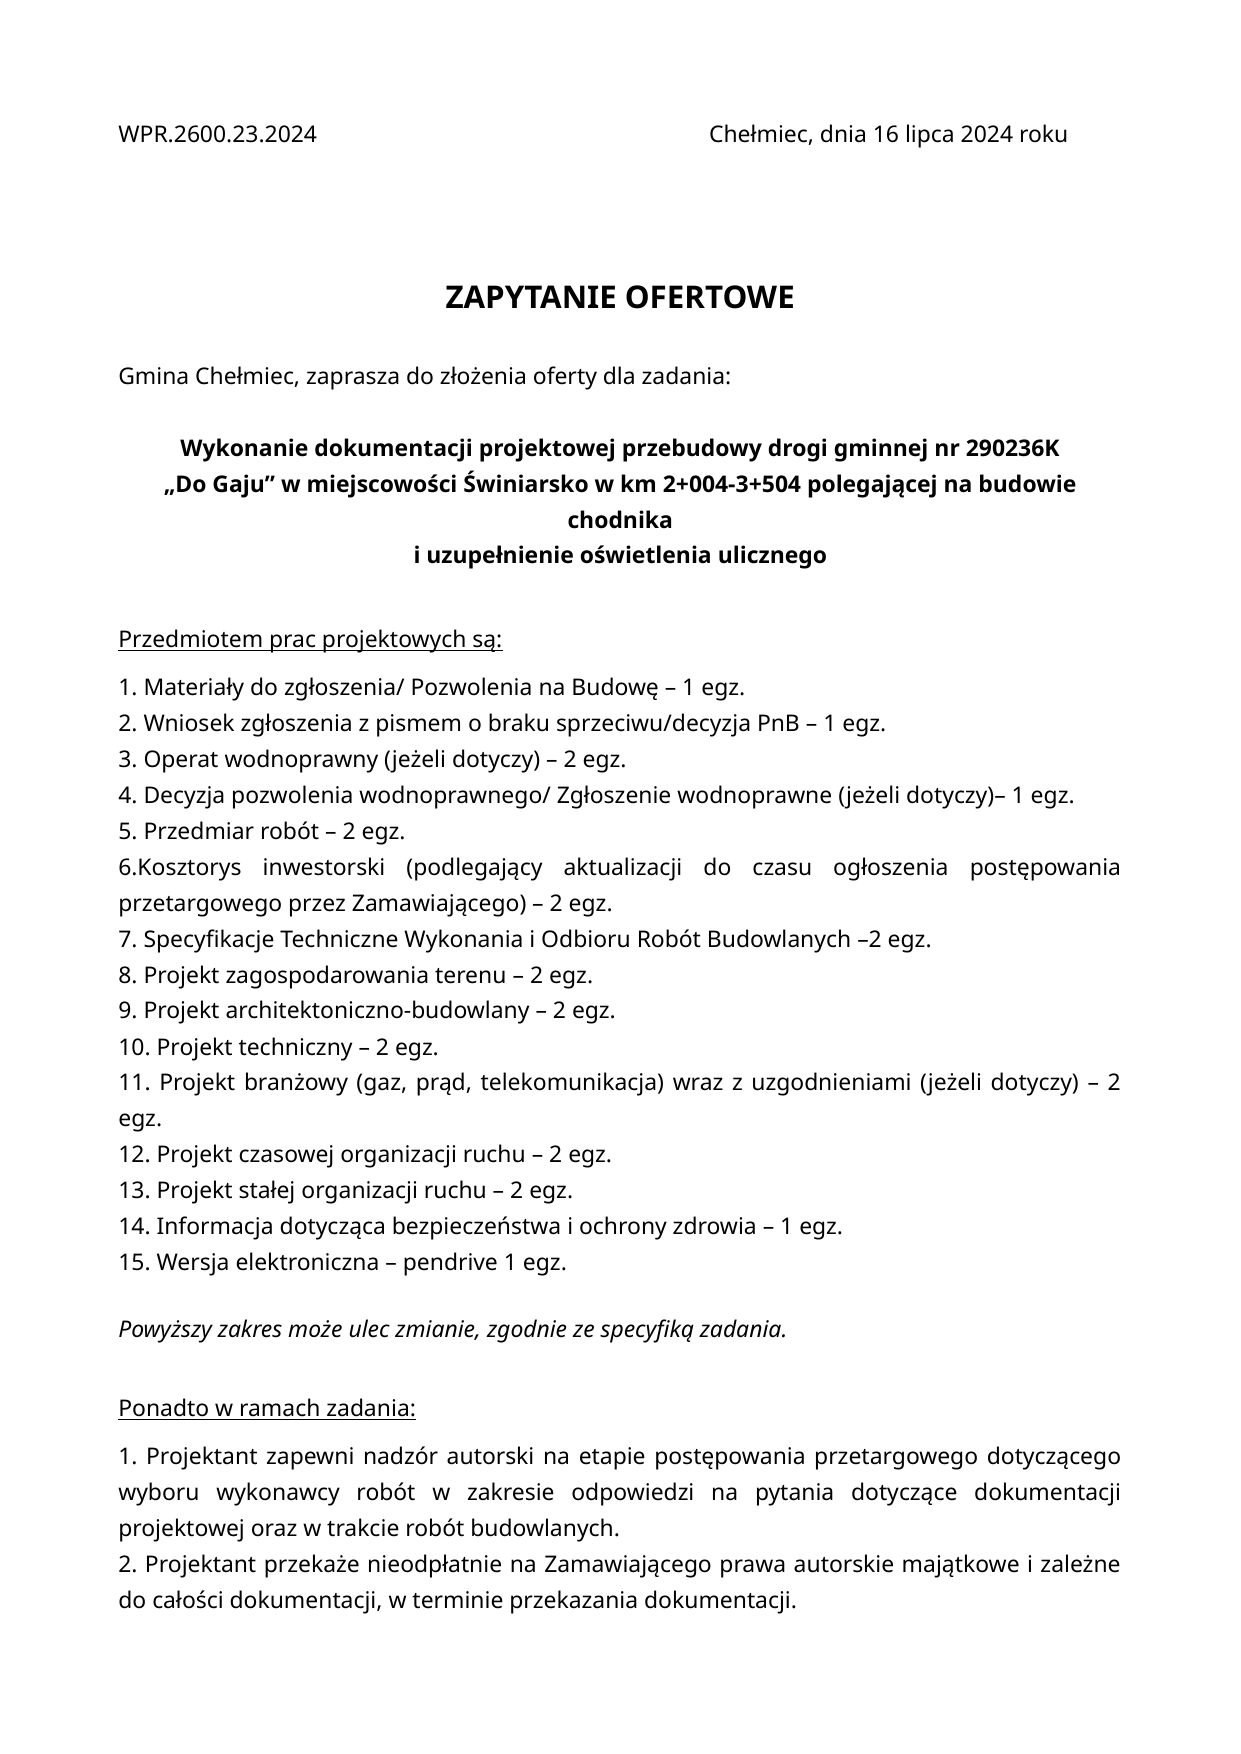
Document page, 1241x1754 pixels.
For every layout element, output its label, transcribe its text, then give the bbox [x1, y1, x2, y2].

text 2. Projektant przekaże nieodpłatnie na Zamawiającego prawa autorskie majątkowe i zależne do całości dokumentacji, w terminie przekazania dokumentacji. [118, 1548, 1122, 1615]
text „Do Gaju” w miejscowości Świniarsko w km 2+004-3+504 polegającej na budowie chodnika [118, 468, 1122, 535]
text Ponadto w ramach zadania: [118, 1392, 1122, 1423]
text 9. Projekt architektoniczno-budowlany – 2 egz. [118, 994, 1122, 1026]
text 12. Projekt czasowej organizacji ruchu – 2 egz. [118, 1138, 1122, 1169]
text 1. Projektant zapewni nadzór autorski na etapie postępowania przetargowego dotyczącego wyboru wykonawcy robót w zakresie odpowiedzi na pytania dotyczące dokumentacji projektowej oraz w trakcie robót budowlanych. [118, 1440, 1122, 1543]
text 15. Wersja elektroniczna – pendrive 1 egz. [118, 1246, 1122, 1277]
text Wykonanie dokumentacji projektowej przebudowy drogi gminnej nr 290236K [118, 432, 1122, 463]
text ZAPYTANIE OFERTOWE [118, 275, 1122, 317]
text 13. Projekt stałej organizacji ruchu – 2 egz. [118, 1174, 1122, 1205]
text 10. Projekt techniczny – 2 egz. [118, 1030, 1122, 1062]
text 3. Operat wodnoprawny (jeżeli dotyczy) – 2 egz. [118, 743, 1122, 774]
text 6.Kosztorys inwestorski (podlegający aktualizacji do czasu ogłoszenia postępowania przetargowego przez Zamawiającego) – 2 egz. [118, 851, 1122, 918]
text 7. Specyfikacje Techniczne Wykonania i Odbioru Robót Budowlanych –2 egz. [118, 923, 1122, 954]
text 14. Informacja dotycząca bezpieczeństwa i ochrony zdrowia – 1 egz. [118, 1210, 1122, 1241]
text 8. Projekt zagospodarowania terenu – 2 egz. [118, 958, 1122, 990]
text 4. Decyzja pozwolenia wodnoprawnego/ Zgłoszenie wodnoprawne (jeżeli dotyczy)– 1 egz. [118, 779, 1122, 810]
text 5. Przedmiar robót – 2 egz. [118, 815, 1122, 846]
text Gmina Chełmiec, zaprasza do złożenia oferty dla zadania: [118, 360, 1122, 391]
text Przedmiotem prac projektowych są: [118, 623, 1122, 654]
text Powyższy zakres może ulec zmianie, zgodnie ze specyfiką zadania. [118, 1313, 1122, 1344]
text 11. Projekt branżowy (gaz, prąd, telekomunikacja) wraz z uzgodnieniami (jeżeli dotyczy) – 2 egz. [118, 1066, 1122, 1133]
text 1. Materiały do zgłoszenia/ Pozwolenia na Budowę – 1 egz. [118, 671, 1122, 702]
text WPR.2600.23.2024 Chełmiec, dnia 16 lipca 2024 roku [118, 118, 1122, 149]
text i uzupełnienie oświetlenia ulicznego [118, 539, 1122, 571]
text 2. Wniosek zgłoszenia z pismem o braku sprzeciwu/decyzja PnB – 1 egz. [118, 707, 1122, 738]
